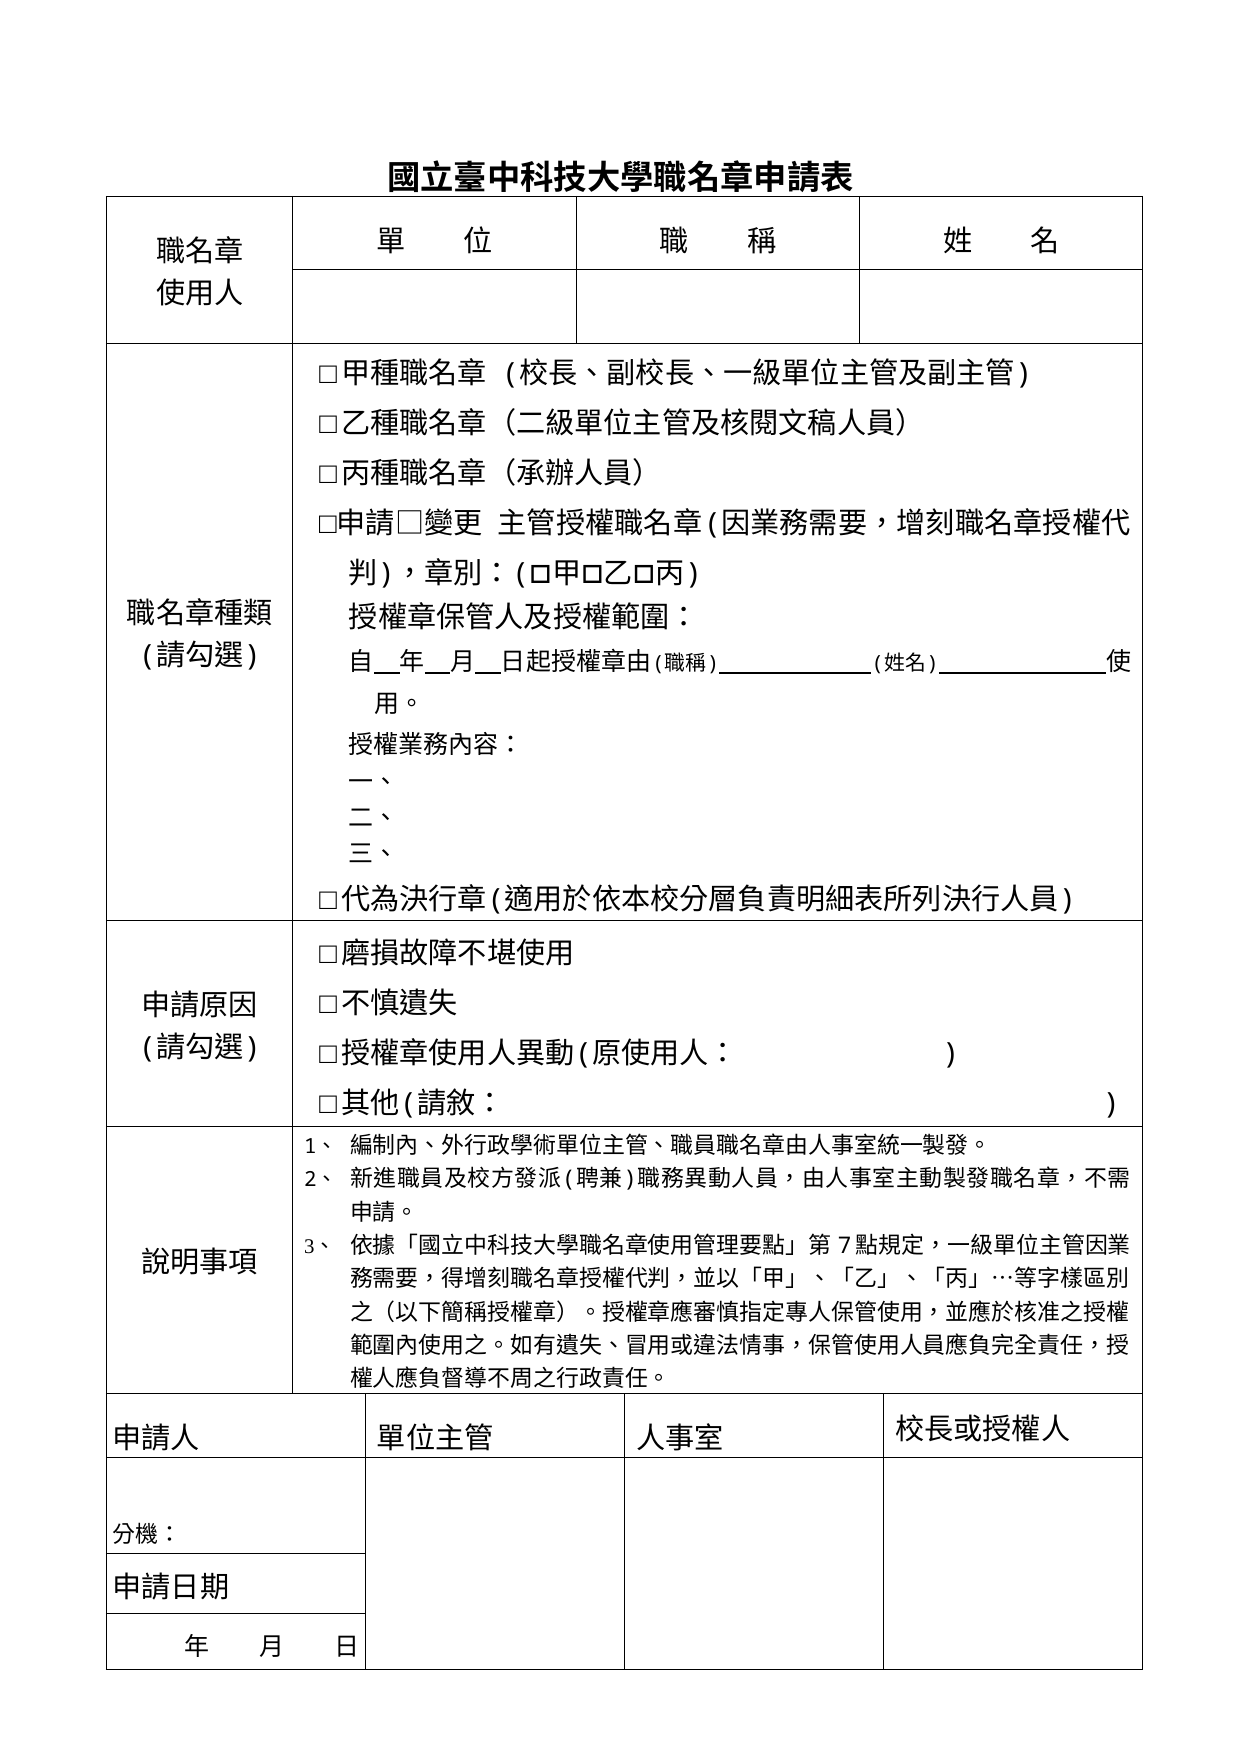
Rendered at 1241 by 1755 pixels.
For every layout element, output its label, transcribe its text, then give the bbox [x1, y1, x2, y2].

table_cell 分機： [107, 1458, 365, 1553]
table_cell [577, 270, 859, 343]
table_cell 編制內、外行政學術單位主管、職員職名章由人事室統一製發。 新進職員及校方發派(聘兼)職務異動人員，由人事室主動製發職名章，不需申請。 依據「國立中科技大學職名章使用管理要點」第7點規定，一級單位主管因業務需要，得增刻職名章授權代判，並以「甲」、「乙」、「丙」…等字樣區別之（以下簡稱授權章）。授權章應審慎指定專人保管使用，並應於核准之授權範圍內使用之。如有遺失、冒用或違法情事，保管使用人員應負完全責任，授權人應負督導不周之行政責任。 [293, 1127, 1142, 1393]
table_cell 申請原因 (請勾選) [107, 921, 292, 1126]
table_cell 校長或授權人 [884, 1394, 1142, 1457]
table_cell 磨損故障不堪使用 不慎遺失 授權章使用人異動(原使用人： ) 其他(請敘： ) [293, 921, 1142, 1126]
table_cell 甲種職名章 (校長、副校長、一級單位主管及副主管) 乙種職名章（二級單位主管及核閱文稿人員） 丙種職名章（承辦人員） □申請□變更 主管授權職名章(因業務需要，增刻職名章授權代判)，章別：(甲乙丙) 授權章保管人及授權範圍： 自 年 月 日起授權章由(職稱) (姓名) 使用。 授權業務內容： 一、 二、 三、 代為決行章(適用於依本校分層負責明細表所列決行人員) [293, 344, 1142, 920]
table_cell 單位主管 [366, 1394, 624, 1457]
table_cell 人事室 [625, 1394, 883, 1457]
table_cell [860, 270, 1142, 343]
table_cell 職名章種類 (請勾選) [107, 344, 292, 920]
table_header 姓 名 [860, 197, 1142, 269]
table_header 職名章 使用人 [107, 197, 292, 343]
table_cell [366, 1458, 624, 1669]
table_cell 說明事項 [107, 1127, 292, 1393]
table_cell 申請日期 [107, 1554, 365, 1613]
table_cell 申請人 [107, 1394, 365, 1457]
text 國立臺中科技大學職名章申請表 [106, 133, 1134, 196]
table_cell [884, 1458, 1142, 1669]
table_header 單 位 [293, 197, 576, 269]
table_header 職 稱 [577, 197, 859, 269]
table_cell 年 月 日 [107, 1614, 365, 1669]
table_cell [293, 270, 576, 343]
table_cell [625, 1458, 883, 1669]
